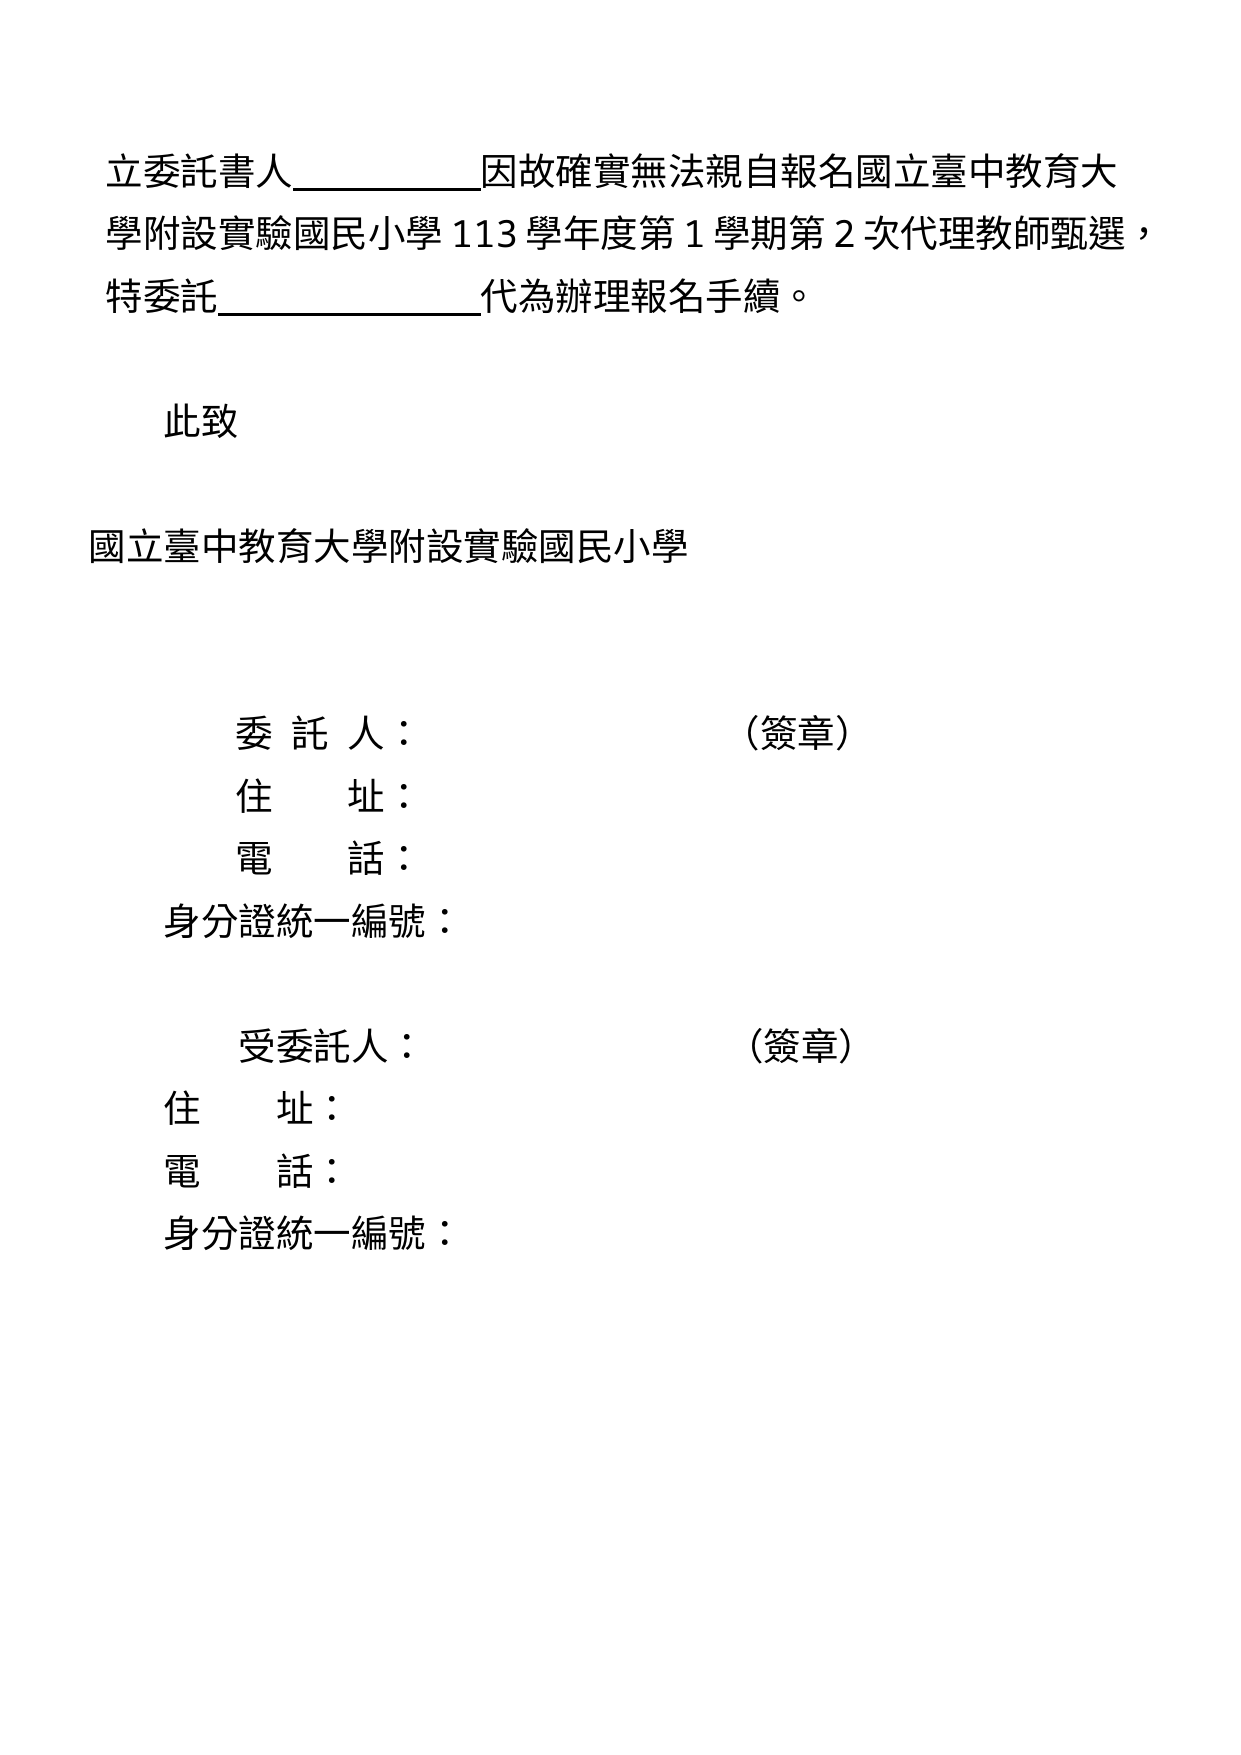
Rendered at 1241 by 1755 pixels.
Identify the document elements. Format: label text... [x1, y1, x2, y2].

text 身分證統一編號： [89, 1189, 1152, 1252]
text 電 話： [89, 814, 1152, 877]
text 住 址： [89, 752, 1152, 814]
text 此致 [89, 377, 1152, 439]
text 受委託人： （簽章） [89, 1002, 1152, 1064]
text 住 址： [89, 1064, 1152, 1127]
text 委 託 人： （簽章） [89, 689, 1152, 752]
text 國立臺中教育大學附設實驗國民小學 [89, 502, 1152, 564]
text 身分證統一編號： [89, 877, 1152, 939]
text 電 話： [89, 1127, 1152, 1189]
text 立委託書人 因故確實無法親自報名國立臺中教育大學附設實驗國民小學113學年度第1學期第2次代理教師甄選，特委託 代為辦理報名手續。 [105, 127, 1152, 314]
